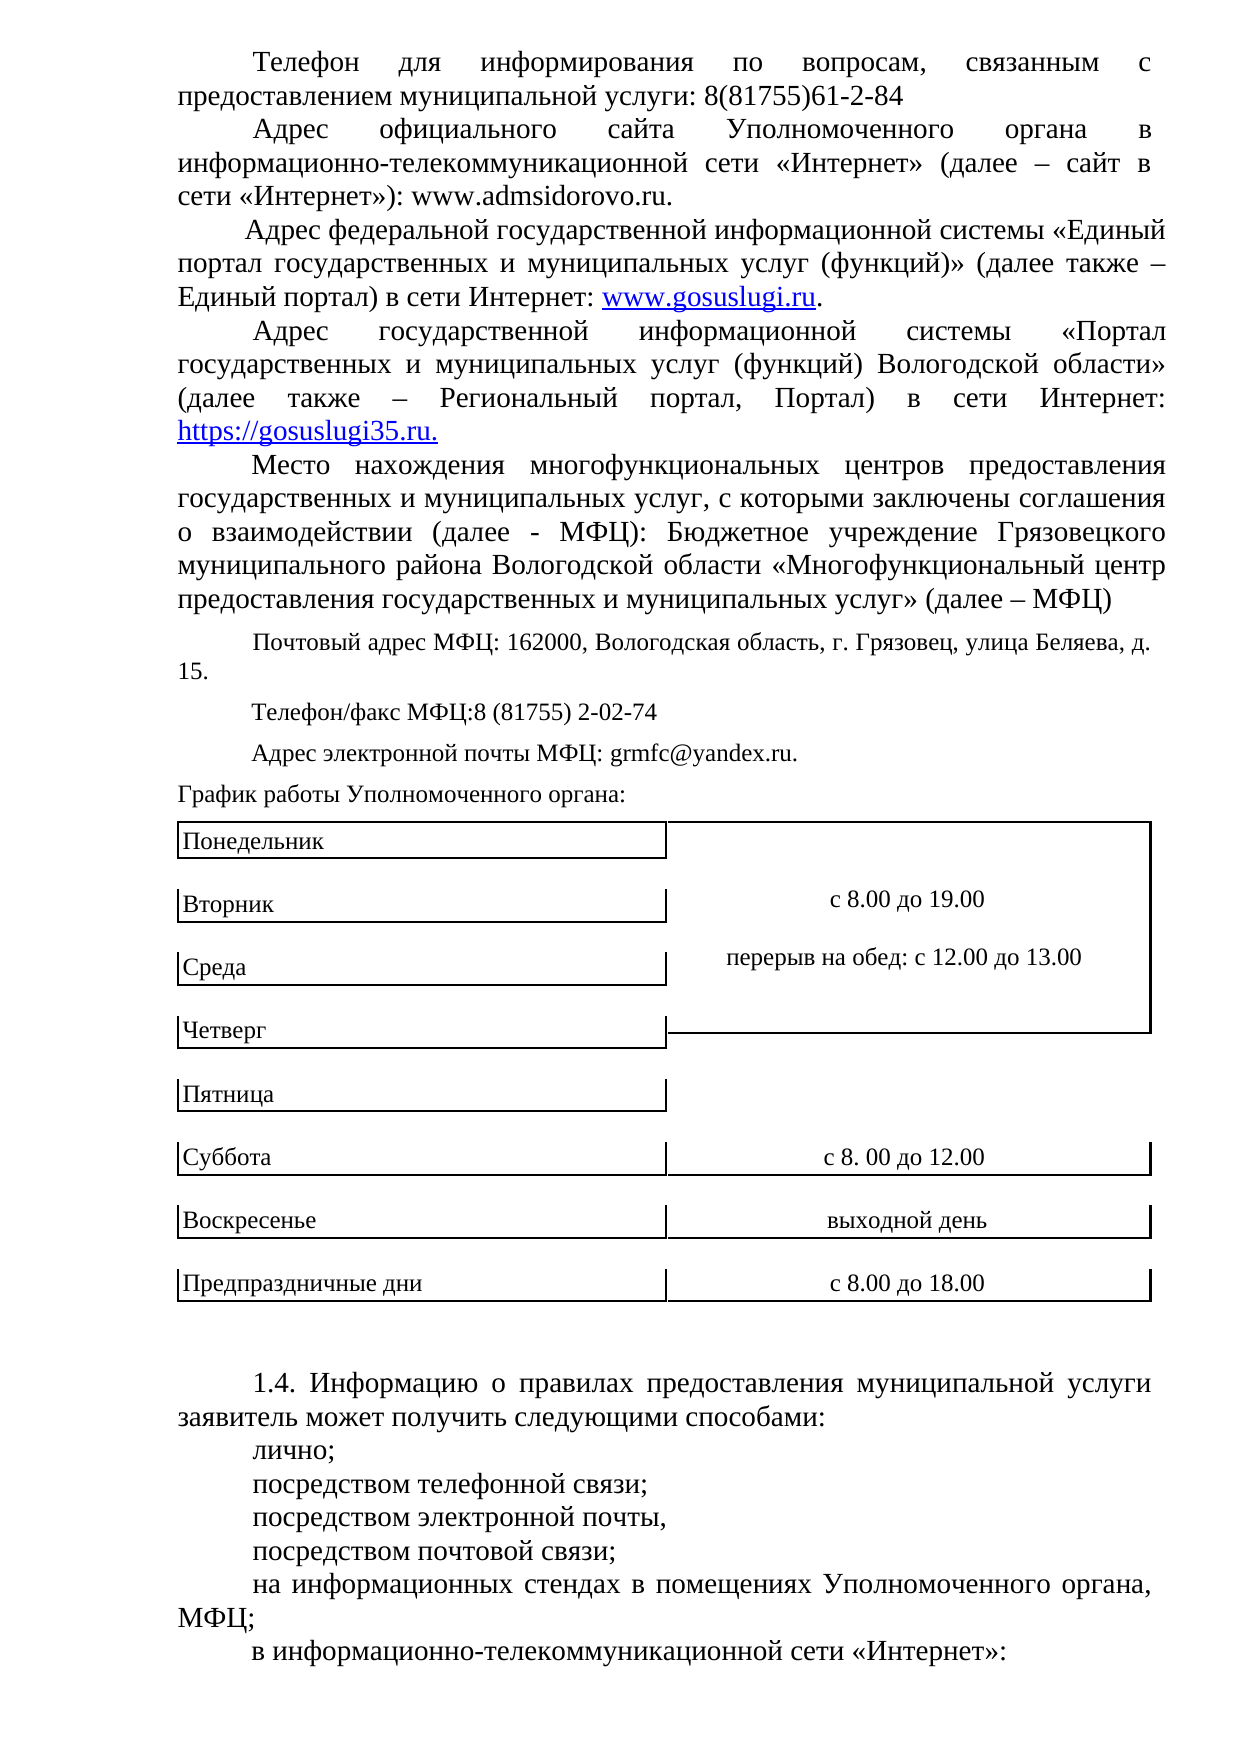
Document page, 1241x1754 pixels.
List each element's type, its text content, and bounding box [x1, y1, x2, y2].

table_cell Пятница [179, 1079, 665, 1110]
text посредством телефонной связи; [177, 1466, 1152, 1499]
table_cell [668, 1302, 1152, 1332]
table_cell [177, 1176, 667, 1205]
table_cell Вторник [179, 889, 665, 921]
table_cell [177, 923, 667, 952]
table_cell [177, 1112, 667, 1142]
table_cell с 8.00 до 18.00 [668, 1269, 1149, 1300]
text посредством электронной почты, [177, 1499, 1152, 1533]
text 1.4. Информацию о правилах предоставления муниципальной услуги заявитель может получить следующими способами: [177, 1365, 1152, 1432]
table_cell [177, 1302, 667, 1332]
table_cell [177, 1049, 667, 1079]
table_cell Четверг [179, 1016, 665, 1047]
text лично; [177, 1432, 1152, 1466]
text Почтовый адрес МФЦ: 162000, Вологодская область, г. Грязовец, улица Беляева, д. 15. [177, 627, 1152, 684]
table_cell с 8. 00 до 12.00 [668, 1142, 1149, 1174]
table_cell [668, 1239, 1152, 1268]
text Адрес электронной почты МФЦ: grmfc@yandex.ru. [177, 738, 1152, 767]
table_cell [177, 986, 667, 1016]
text Адрес государственной информационной системы «Портал государственных и муниципальных услуг (функций) Вологодской области» (далее также – Региональный портал, Портал) в сети Интернет: https://gosuslugi35.ru. [177, 313, 1167, 447]
table_cell Предпраздничные дни [179, 1269, 665, 1300]
subtitle Адрес федеральной государственной информационной системы «Единый портал государственных и муниципальных услуг (функций)» (далее также – Единый портал) в сети Интернет: www.gosuslugi.ru. [177, 212, 1167, 313]
text посредством почтовой связи; [177, 1533, 1152, 1566]
text Адрес официального сайта Уполномоченного органа в информационно-телекоммуникационной сети «Интернет» (далее – сайт в сети «Интернет»): www.admsidorovo.ru. [177, 111, 1152, 212]
table_cell выходной день [668, 1205, 1149, 1237]
table_cell Воскресенье [179, 1205, 665, 1237]
text Телефон для информирования по вопросам, связанным с предоставлением муниципальной услуги: 8(81755)61-2-84 [177, 44, 1152, 111]
table_header Понедельник [179, 823, 665, 857]
table_header с 8.00 до 19.00 перерыв на обед: с 12.00 до 13.00 [668, 823, 1149, 1032]
table_cell [177, 1239, 667, 1268]
table_header [668, 1034, 1152, 1142]
text Место нахождения многофункциональных центров предоставления государственных и муниципальных услуг, с которыми заключены соглашения о взаимодействии (далее - МФЦ): Бюджетное учреждение Грязовецкого муниципального района Вологодской области «Многофункциональный центр предоставления государственных и муниципальных услуг» (далее – МФЦ) [177, 447, 1167, 614]
text на информационных стендах в помещениях Уполномоченного органа, МФЦ; [177, 1566, 1152, 1633]
table_cell Среда [179, 952, 665, 984]
table_cell Суббота [179, 1142, 665, 1174]
table_header [177, 859, 667, 889]
text в информационно-телекоммуникационной сети «Интернет»: [177, 1633, 1152, 1667]
text График работы Уполномоченного органа: [177, 779, 1152, 808]
text Телефон/факс МФЦ:8 (81755) 2-02-74 [177, 697, 1152, 726]
table_cell [668, 1176, 1152, 1205]
